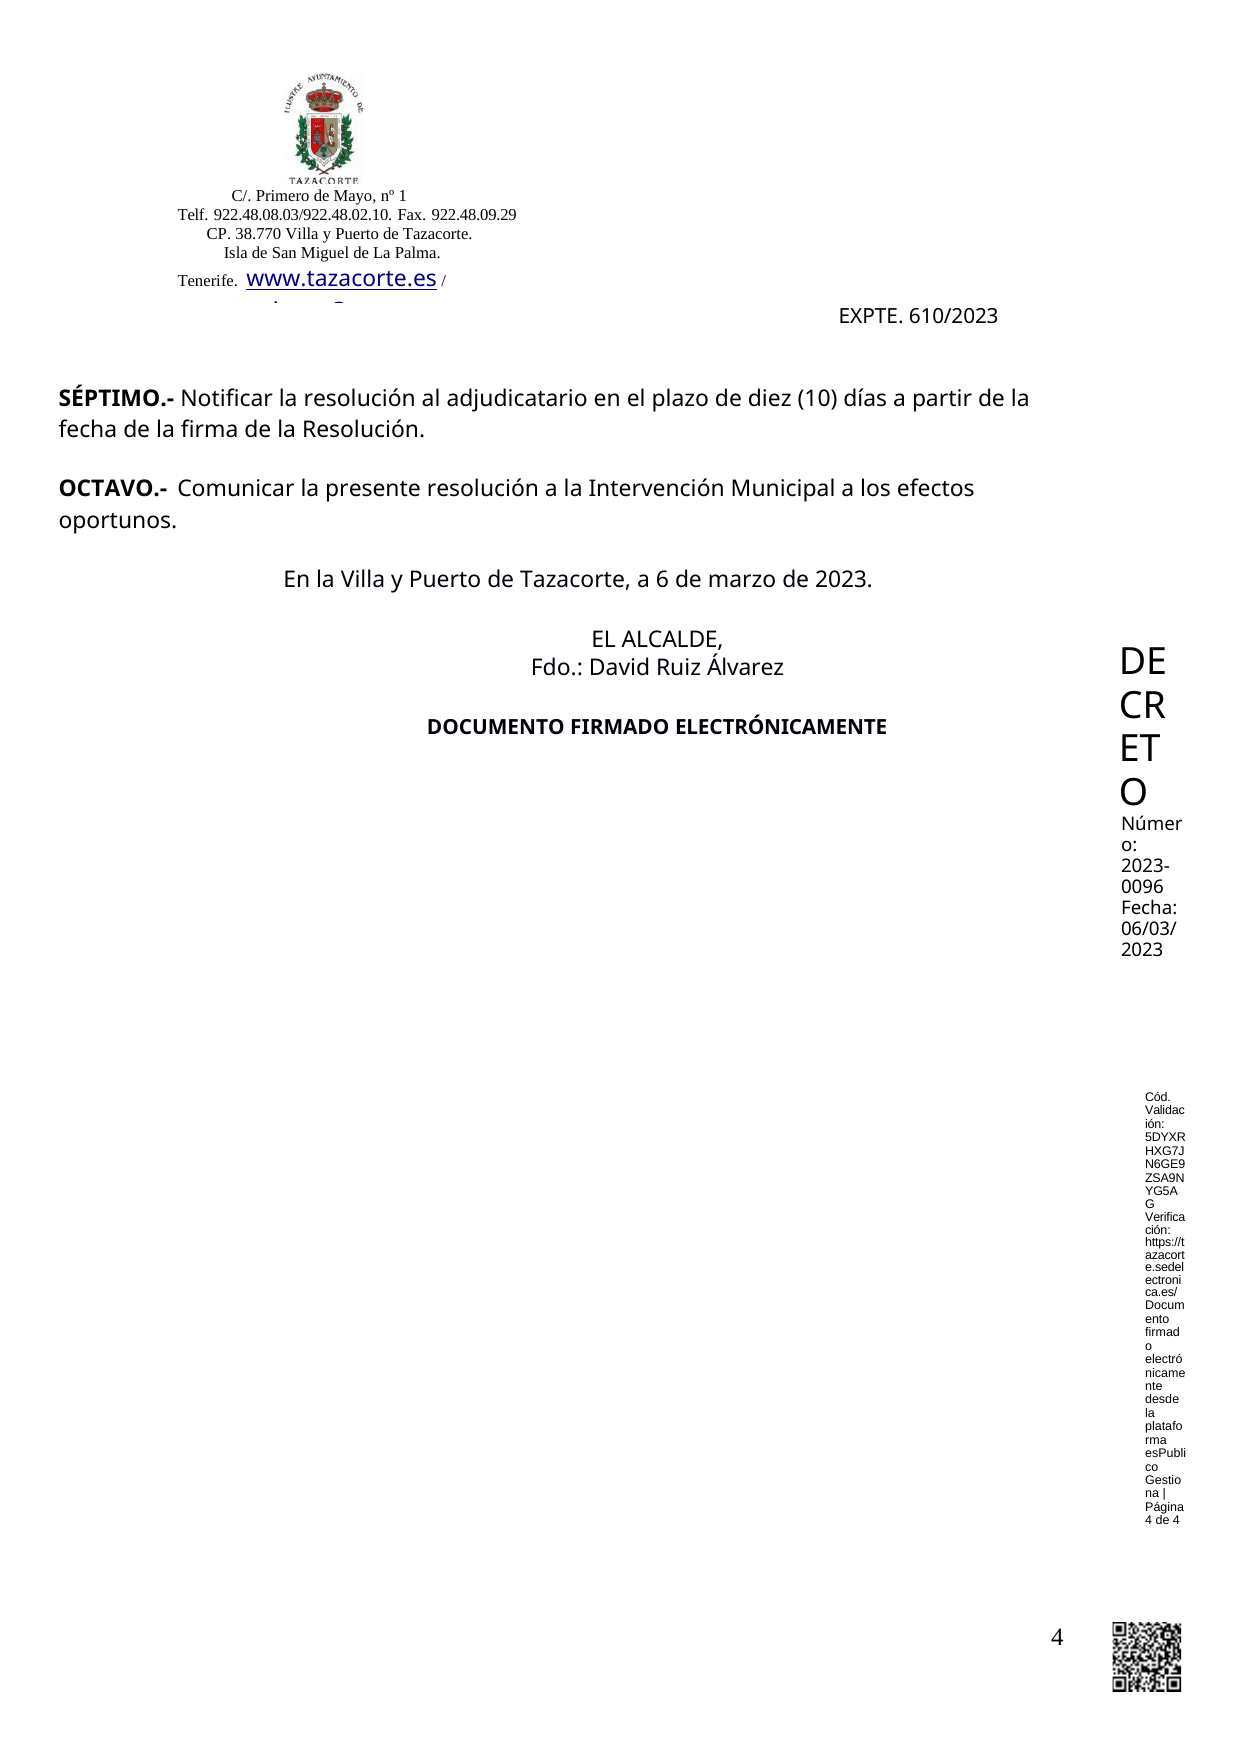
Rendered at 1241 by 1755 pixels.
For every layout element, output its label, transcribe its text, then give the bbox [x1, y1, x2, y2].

text Documento firmado electrónicamente desde la plataforma esPublico Gestiona | Página 4 de 4 [1145, 1299, 1186, 1527]
text [1117, 638, 1185, 985]
text DECRETO [1119, 640, 1185, 814]
text En la Villa y Puerto de Tazacorte, a 6 de marzo de 2023. [239, 563, 917, 594]
text EL ALCALDE, [239, 625, 1076, 653]
text Verificación: https://tazacorte.sedelectronica.es/ [1145, 1212, 1186, 1299]
text Fdo.: David Ruiz Álvarez [239, 653, 1076, 681]
text Número: 2023-0096 Fecha: 06/03/2023 [1121, 814, 1185, 961]
text Cód. Validación: 5DYXRHXG7JN6GE9ZSA9NYG5AG [1145, 1091, 1186, 1212]
text DOCUMENTO FIRMADO ELECTRÓNICAMENTE [239, 712, 1075, 741]
text [1143, 1089, 1186, 1612]
text SÉPTIMO.- Notificar la resolución al adjudicatario en el plazo de diez (10) días a partir de la fecha de la firma de la Resolución. [58, 382, 1069, 444]
text OCTAVO.- Comunicar la presente resolución a la Intervención Municipal a los efectos oportunos. [58, 472, 1069, 535]
